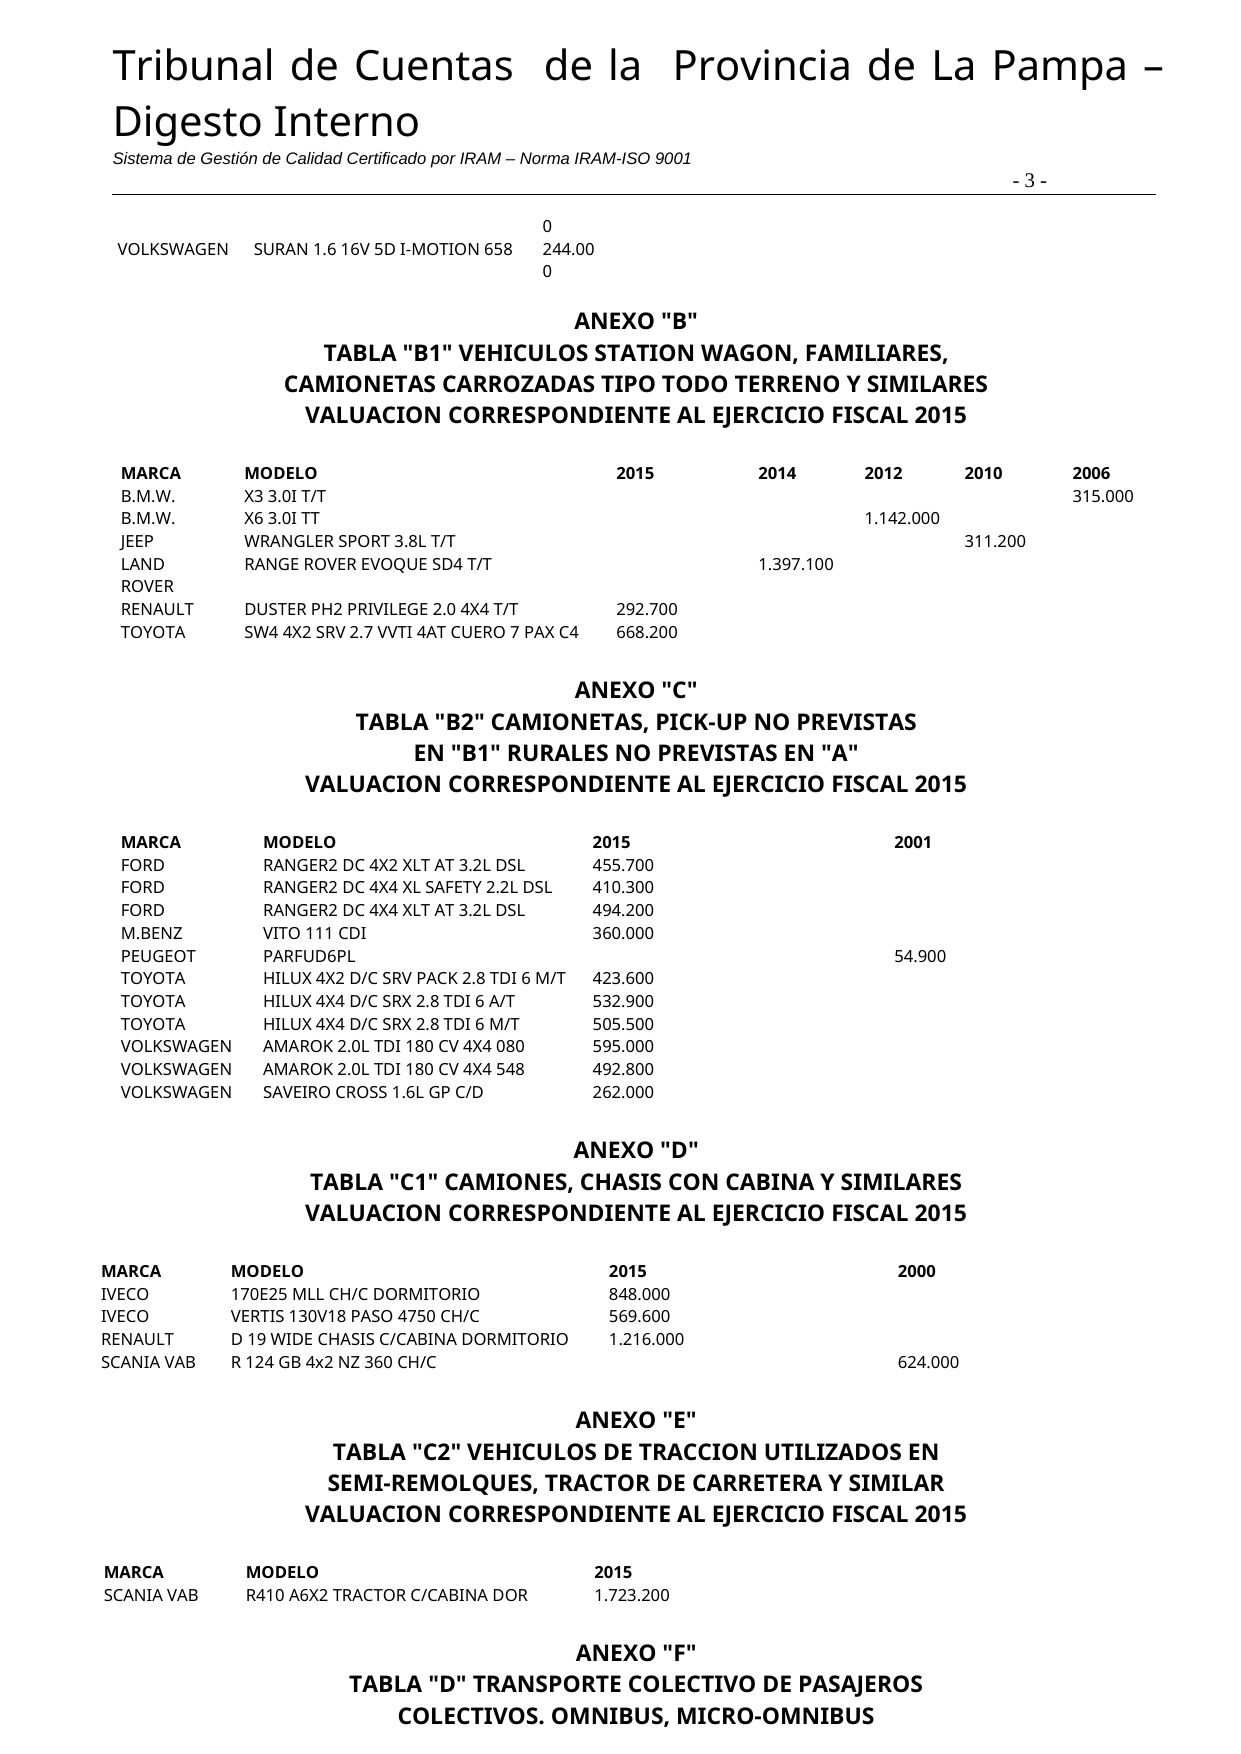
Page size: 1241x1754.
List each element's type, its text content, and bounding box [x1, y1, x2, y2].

table_cell FORD [109, 854, 252, 876]
table_cell 1.142.000 [853, 507, 953, 530]
table_cell [909, 215, 1003, 237]
table_cell [747, 484, 853, 507]
table_cell [886, 1282, 1171, 1305]
table_cell [598, 1350, 886, 1373]
table_cell [853, 621, 953, 643]
table_cell [1086, 215, 1169, 237]
table_cell [883, 1035, 1170, 1058]
text ANEXO "B" [112, 305, 1166, 337]
table_cell [953, 598, 1061, 621]
table_cell WRANGLER SPORT 3.8L T/T [233, 530, 605, 552]
table_cell RANGER2 DC 4X2 XLT AT 3.2L DSL [252, 854, 581, 876]
table_cell 492.800 [581, 1058, 883, 1081]
table_cell [605, 553, 747, 598]
table_cell [853, 553, 953, 598]
text VALUACION CORRESPONDIENTE AL EJERCICIO FISCAL 2015 [112, 768, 1166, 799]
table_cell X6 3.0I TT [233, 507, 605, 530]
table_header MODELO [219, 1260, 597, 1282]
table_cell 423.600 [581, 967, 883, 990]
table_cell 292.700 [605, 598, 747, 621]
table_cell [883, 899, 1170, 922]
table_cell 624.000 [886, 1350, 1171, 1373]
table_cell [909, 237, 1003, 283]
table_cell D 19 WIDE CHASIS C/CABINA DORMITORIO [219, 1328, 597, 1350]
table_cell RANGER2 DC 4X4 XLT AT 3.2L DSL [252, 899, 581, 922]
table_header 2006 [1061, 462, 1167, 484]
table_cell VOLKSWAGEN [109, 1035, 252, 1058]
text TABLA "B1" VEHICULOS STATION WAGON, FAMILIARES, [112, 337, 1166, 368]
text ANEXO "E" [112, 1404, 1166, 1436]
table_cell 54.900 [883, 944, 1170, 967]
table_cell DUSTER PH2 PRIVILEGE 2.0 4X4 T/T [233, 598, 605, 621]
table_cell 505.500 [581, 1013, 883, 1035]
table_cell 1.216.000 [598, 1328, 886, 1350]
table_header 2015 [605, 462, 747, 484]
table_cell [720, 237, 809, 283]
text ANEXO "C" [112, 674, 1166, 706]
table_cell 0 [531, 215, 614, 237]
table_cell HILUX 4X2 D/C SRV PACK 2.8 TDI 6 M/T [252, 967, 581, 990]
table_cell VITO 111 CDI [252, 922, 581, 944]
table_cell R 124 GB 4x2 NZ 360 CH/C [219, 1350, 597, 1373]
table_cell [242, 215, 531, 237]
table_header 2000 [886, 1260, 1171, 1282]
table_cell [883, 967, 1170, 990]
table_cell AMAROK 2.0L TDI 180 CV 4X4 080 [252, 1035, 581, 1058]
table_cell 410.300 [581, 876, 883, 899]
text SEMI-REMOLQUES, TRACTOR DE CARRETERA Y SIMILAR [112, 1467, 1166, 1498]
table_cell [883, 1081, 1170, 1103]
table_cell HILUX 4X4 D/C SRX 2.8 TDI 6 M/T [252, 1013, 581, 1035]
table_cell [886, 1305, 1171, 1328]
table_cell [720, 215, 809, 237]
table_cell RENAULT [90, 1328, 219, 1350]
table_cell 494.200 [581, 899, 883, 922]
table_cell SURAN 1.6 16V 5D I-MOTION 658 [242, 237, 531, 283]
table_cell 1.397.100 [747, 553, 853, 598]
table_cell 569.600 [598, 1305, 886, 1328]
table_cell 244.000 [531, 237, 614, 283]
table_cell TOYOTA [109, 621, 233, 643]
table_cell [809, 215, 909, 237]
table_cell [747, 507, 853, 530]
text TABLA "C1" CAMIONES, CHASIS CON CABINA Y SIMILARES [112, 1166, 1166, 1197]
table_cell TOYOTA [109, 1013, 252, 1035]
table_cell SW4 4X2 SRV 2.7 VVTI 4AT CUERO 7 PAX C4 [233, 621, 605, 643]
table_cell [809, 237, 909, 283]
table_cell [883, 1058, 1170, 1081]
text TABLA "B2" CAMIONETAS, PICK-UP NO PREVISTAS [112, 706, 1166, 737]
table_cell 360.000 [581, 922, 883, 944]
table_cell 1.723.200 [583, 1583, 1173, 1606]
table_cell SCANIA VAB [92, 1583, 234, 1606]
table_cell JEEP [109, 530, 233, 552]
table_cell IVECO [90, 1305, 219, 1328]
table_cell [1061, 621, 1167, 643]
text TABLA "C2" VEHICULOS DE TRACCION UTILIZADOS EN [112, 1436, 1166, 1467]
table_cell [883, 922, 1170, 944]
text CAMIONETAS CARROZADAS TIPO TODO TERRENO Y SIMILARES [112, 368, 1166, 399]
table_cell PEUGEOT [109, 944, 252, 967]
table_cell [1086, 237, 1169, 283]
table_cell 315.000 [1061, 484, 1167, 507]
table_cell [883, 1013, 1170, 1035]
table_cell [581, 944, 883, 967]
table_cell [883, 876, 1170, 899]
table_cell 262.000 [581, 1081, 883, 1103]
table_cell [605, 507, 747, 530]
table_header 2015 [583, 1561, 1173, 1583]
table_cell AMAROK 2.0L TDI 180 CV 4X4 548 [252, 1058, 581, 1081]
table_cell 595.000 [581, 1035, 883, 1058]
table_cell FORD [109, 899, 252, 922]
table_cell 170E25 MLL CH/C DORMITORIO [219, 1282, 597, 1305]
table_cell [953, 507, 1061, 530]
table_cell RANGER2 DC 4X4 XL SAFETY 2.2L DSL [252, 876, 581, 899]
table_cell [853, 598, 953, 621]
table_header 2015 [581, 831, 883, 853]
table_cell TOYOTA [109, 967, 252, 990]
table_header MODELO [234, 1561, 583, 1583]
table_header 2010 [953, 462, 1061, 484]
table_cell [953, 553, 1061, 598]
table_cell [883, 854, 1170, 876]
table_cell [747, 598, 853, 621]
table_header 2014 [747, 462, 853, 484]
table_cell [1061, 530, 1167, 552]
table_cell IVECO [90, 1282, 219, 1305]
text ANEXO "D" [112, 1134, 1166, 1166]
table_cell TOYOTA [109, 990, 252, 1012]
text COLECTIVOS. OMNIBUS, MICRO-OMNIBUS [112, 1700, 1166, 1731]
table_cell [1061, 553, 1167, 598]
table_cell B.M.W. [109, 484, 233, 507]
table_cell [853, 530, 953, 552]
table_cell M.BENZ [109, 922, 252, 944]
table_cell RANGE ROVER EVOQUE SD4 T/T [233, 553, 605, 598]
table_header MARCA [90, 1260, 219, 1282]
table_cell [614, 237, 720, 283]
table_header MARCA [92, 1561, 234, 1583]
table_cell VERTIS 130V18 PASO 4750 CH/C [219, 1305, 597, 1328]
table_header MARCA [109, 462, 233, 484]
table_header 2012 [853, 462, 953, 484]
text TABLA "D" TRANSPORTE COLECTIVO DE PASAJEROS [112, 1668, 1166, 1700]
table_cell [886, 1328, 1171, 1350]
table_cell 532.900 [581, 990, 883, 1012]
table_cell [747, 530, 853, 552]
text VALUACION CORRESPONDIENTE AL EJERCICIO FISCAL 2015 [112, 1498, 1166, 1529]
table_cell LAND ROVER [109, 553, 233, 598]
table_header MARCA [109, 831, 252, 853]
table_header MODELO [252, 831, 581, 853]
table_cell VOLKSWAGEN [109, 1058, 252, 1081]
table_cell PARFUD6PL [252, 944, 581, 967]
table_cell SAVEIRO CROSS 1.6L GP C/D [252, 1081, 581, 1103]
table_cell VOLKSWAGEN [109, 1081, 252, 1103]
table_cell 311.200 [953, 530, 1061, 552]
table_cell [605, 484, 747, 507]
table_cell HILUX 4X4 D/C SRX 2.8 TDI 6 A/T [252, 990, 581, 1012]
table_cell FORD [109, 876, 252, 899]
table_cell RENAULT [109, 598, 233, 621]
table_cell [953, 621, 1061, 643]
table_cell 668.200 [605, 621, 747, 643]
table_cell [1003, 237, 1086, 283]
table_cell [1061, 598, 1167, 621]
text VALUACION CORRESPONDIENTE AL EJERCICIO FISCAL 2015 [112, 1197, 1166, 1228]
table_cell 848.000 [598, 1282, 886, 1305]
table_cell SCANIA VAB [90, 1350, 219, 1373]
table_cell [953, 484, 1061, 507]
table_cell [605, 530, 747, 552]
table_cell [1061, 507, 1167, 530]
table_cell [853, 484, 953, 507]
table_header MODELO [233, 462, 605, 484]
table_cell [614, 215, 720, 237]
table_cell [883, 990, 1170, 1012]
text EN "B1" RURALES NO PREVISTAS EN "A" [112, 737, 1166, 768]
table_header 2015 [598, 1260, 886, 1282]
table_cell X3 3.0I T/T [233, 484, 605, 507]
table_cell B.M.W. [109, 507, 233, 530]
table_cell VOLKSWAGEN [106, 237, 242, 283]
table_cell [106, 215, 242, 237]
table_cell [747, 621, 853, 643]
table_header 2001 [883, 831, 1170, 853]
table_cell 455.700 [581, 854, 883, 876]
text ANEXO "F" [112, 1637, 1166, 1668]
table_cell R410 A6X2 TRACTOR C/CABINA DOR [234, 1583, 583, 1606]
text VALUACION CORRESPONDIENTE AL EJERCICIO FISCAL 2015 [112, 399, 1166, 430]
table_cell [1003, 215, 1086, 237]
